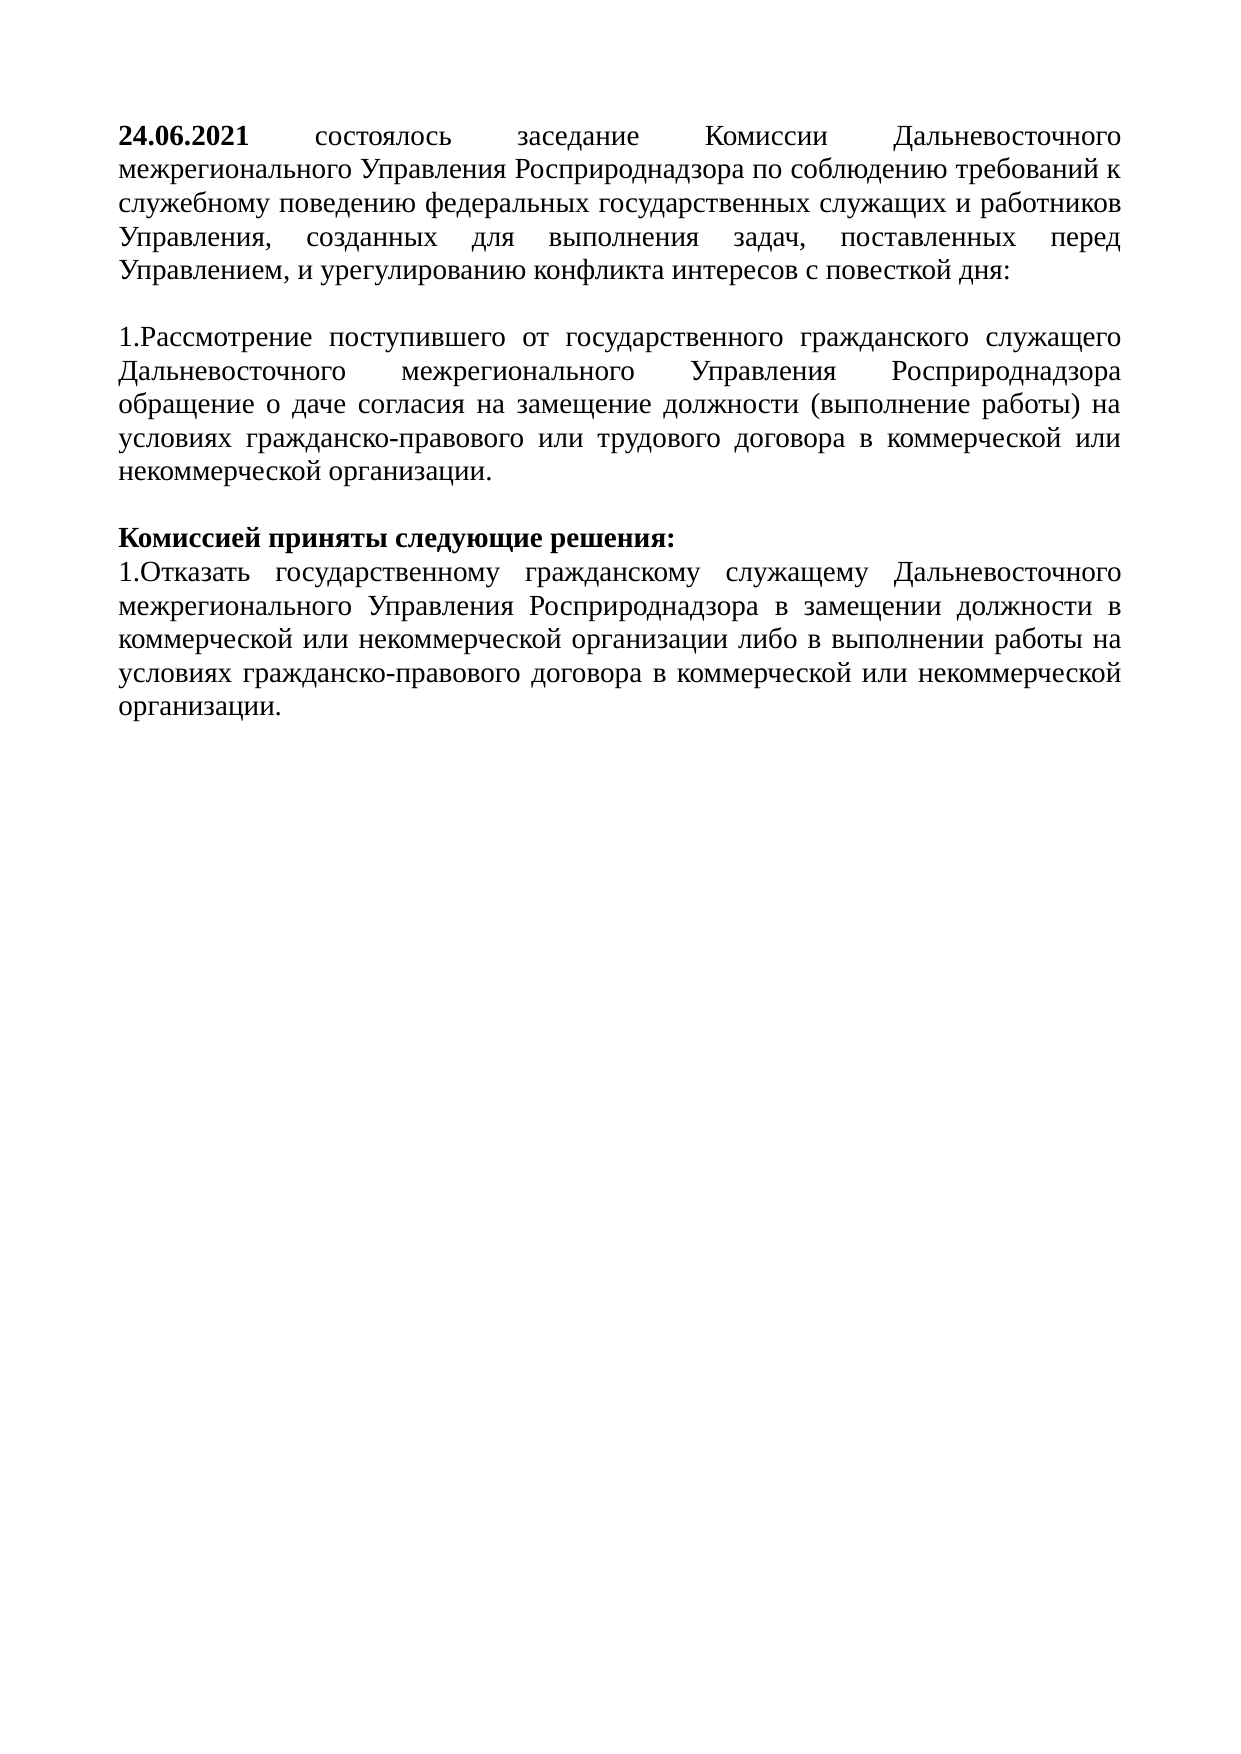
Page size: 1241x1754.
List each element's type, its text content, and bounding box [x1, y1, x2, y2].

text 1.Отказать государственному гражданскому служащему Дальневосточного межрегионального Управления Росприроднадзора в замещении должности в коммерческой или некоммерческой организации либо в выполнении работы на условиях гражданско-правового договора в коммерческой или некоммерческой организации. [118, 554, 1122, 722]
text 1.Рассмотрение поступившего от государственного гражданского служащего Дальневосточного межрегионального Управления Росприроднадзора обращение о даче согласия на замещение должности (выполнение работы) на условиях гражданско-правового или трудового договора в коммерческой или некоммерческой организации. [118, 319, 1122, 487]
text 24.06.2021 состоялось заседание Комиссии Дальневосточного межрегионального Управления Росприроднадзора по соблюдению требований к служебному поведению федеральных государственных служащих и работников Управления, созданных для выполнения задач, поставленных перед Управлением, и урегулированию конфликта интересов с повесткой дня: [118, 118, 1122, 286]
text Комиссией приняты следующие решения: [118, 521, 1122, 554]
